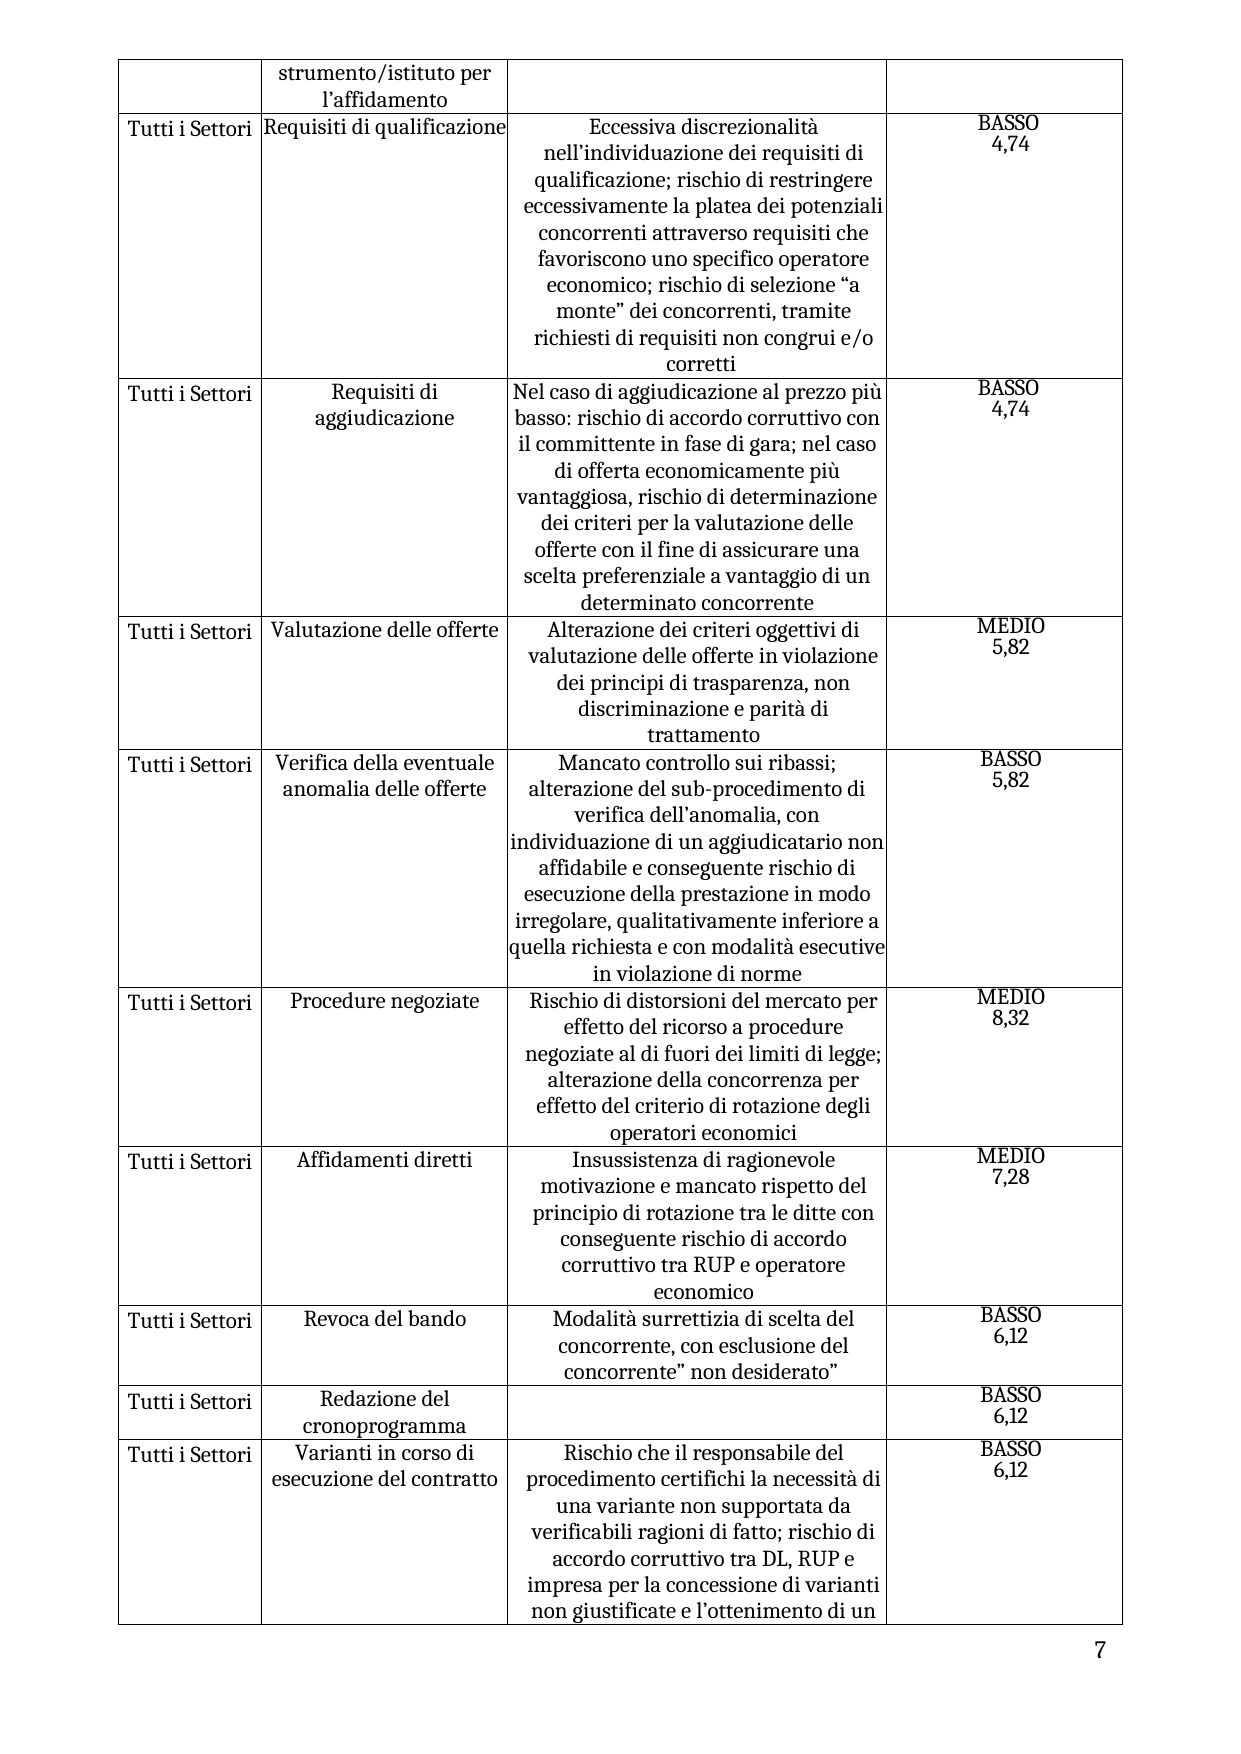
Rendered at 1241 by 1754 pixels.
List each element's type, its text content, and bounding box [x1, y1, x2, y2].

table_cell Redazione del cronoprogramma [262, 1386, 507, 1439]
table_cell Revoca del bando [262, 1306, 507, 1385]
table_cell MEDIO 8,32 [887, 988, 1122, 1146]
table_cell Procedure negoziate [262, 988, 507, 1146]
table_cell Tutti i Settori [119, 1440, 261, 1624]
table_cell [119, 60, 261, 113]
table_cell Requisiti di aggiudicazione [262, 379, 507, 616]
table_cell Tutti i Settori [119, 750, 261, 987]
table_cell Affidamenti diretti [262, 1147, 507, 1305]
table_cell Tutti i Settori [119, 1147, 261, 1305]
table_cell MEDIO 7,28 [887, 1147, 1122, 1305]
table_cell strumento/istituto per l’affidamento [262, 60, 507, 113]
table_cell MEDIO 5,82 [887, 617, 1122, 748]
table_cell Modalità surrettizia di scelta del concorrente, con esclusione del concorrente” non desiderato” [508, 1306, 886, 1385]
table_cell Valutazione delle offerte [262, 617, 507, 748]
table_cell [887, 60, 1122, 113]
table_cell Tutti i Settori [119, 114, 261, 377]
table_cell BASSO 6,12 [887, 1440, 1122, 1624]
table_cell Mancato controllo sui ribassi; alterazione del sub-procedimento di verifica dell’anomalia, con individuazione di un aggiudicatario non affidabile e conseguente rischio di esecuzione della prestazione in modo irregolare, qualitativamente inferiore a quella richiesta e con modalità esecutive in violazione di norme [508, 750, 886, 987]
table_cell BASSO 6,12 [887, 1306, 1122, 1385]
table_cell Eccessiva discrezionalità nell’individuazione dei requisiti di qualificazione; rischio di restringere eccessivamente la platea dei potenziali concorrenti attraverso requisiti che favoriscono uno specifico operatore economico; rischio di selezione “a monte” dei concorrenti, tramite richiesti di requisiti non congrui e/o corretti [508, 114, 886, 377]
table_cell BASSO 4,74 [887, 114, 1122, 377]
table_cell [508, 1386, 886, 1439]
table_cell Tutti i Settori [119, 1306, 261, 1385]
table_cell Insussistenza di ragionevole motivazione e mancato rispetto del principio di rotazione tra le ditte con conseguente rischio di accordo corruttivo tra RUP e operatore economico [508, 1147, 886, 1305]
table_cell Requisiti di qualificazione [262, 114, 507, 377]
table_cell Verifica della eventuale anomalia delle offerte [262, 750, 507, 987]
table_cell BASSO 4,74 [887, 379, 1122, 616]
table_cell BASSO 6,12 [887, 1386, 1122, 1439]
table_cell Rischio che il responsabile del procedimento certifichi la necessità di una variante non supportata da verificabili ragioni di fatto; rischio di accordo corruttivo tra DL, RUP e impresa per la concessione di varianti non giustificate e l’ottenimento di un [508, 1440, 886, 1624]
table_cell Varianti in corso di esecuzione del contratto [262, 1440, 507, 1624]
table_cell Tutti i Settori [119, 617, 261, 748]
table_cell BASSO 5,82 [887, 750, 1122, 987]
table_cell Tutti i Settori [119, 1386, 261, 1439]
table_cell Tutti i Settori [119, 988, 261, 1146]
table_cell Alterazione dei criteri oggettivi di valutazione delle offerte in violazione dei principi di trasparenza, non discriminazione e parità di trattamento [508, 617, 886, 748]
table_cell Tutti i Settori [119, 379, 261, 616]
table_cell Nel caso di aggiudicazione al prezzo più basso: rischio di accordo corruttivo con il committente in fase di gara; nel caso di offerta economicamente più vantaggiosa, rischio di determinazione dei criteri per la valutazione delle offerte con il fine di assicurare una scelta preferenziale a vantaggio di un determinato concorrente [508, 379, 886, 616]
table_cell [508, 60, 886, 113]
table_cell Rischio di distorsioni del mercato per effetto del ricorso a procedure negoziate al di fuori dei limiti di legge; alterazione della concorrenza per effetto del criterio di rotazione degli operatori economici [508, 988, 886, 1146]
